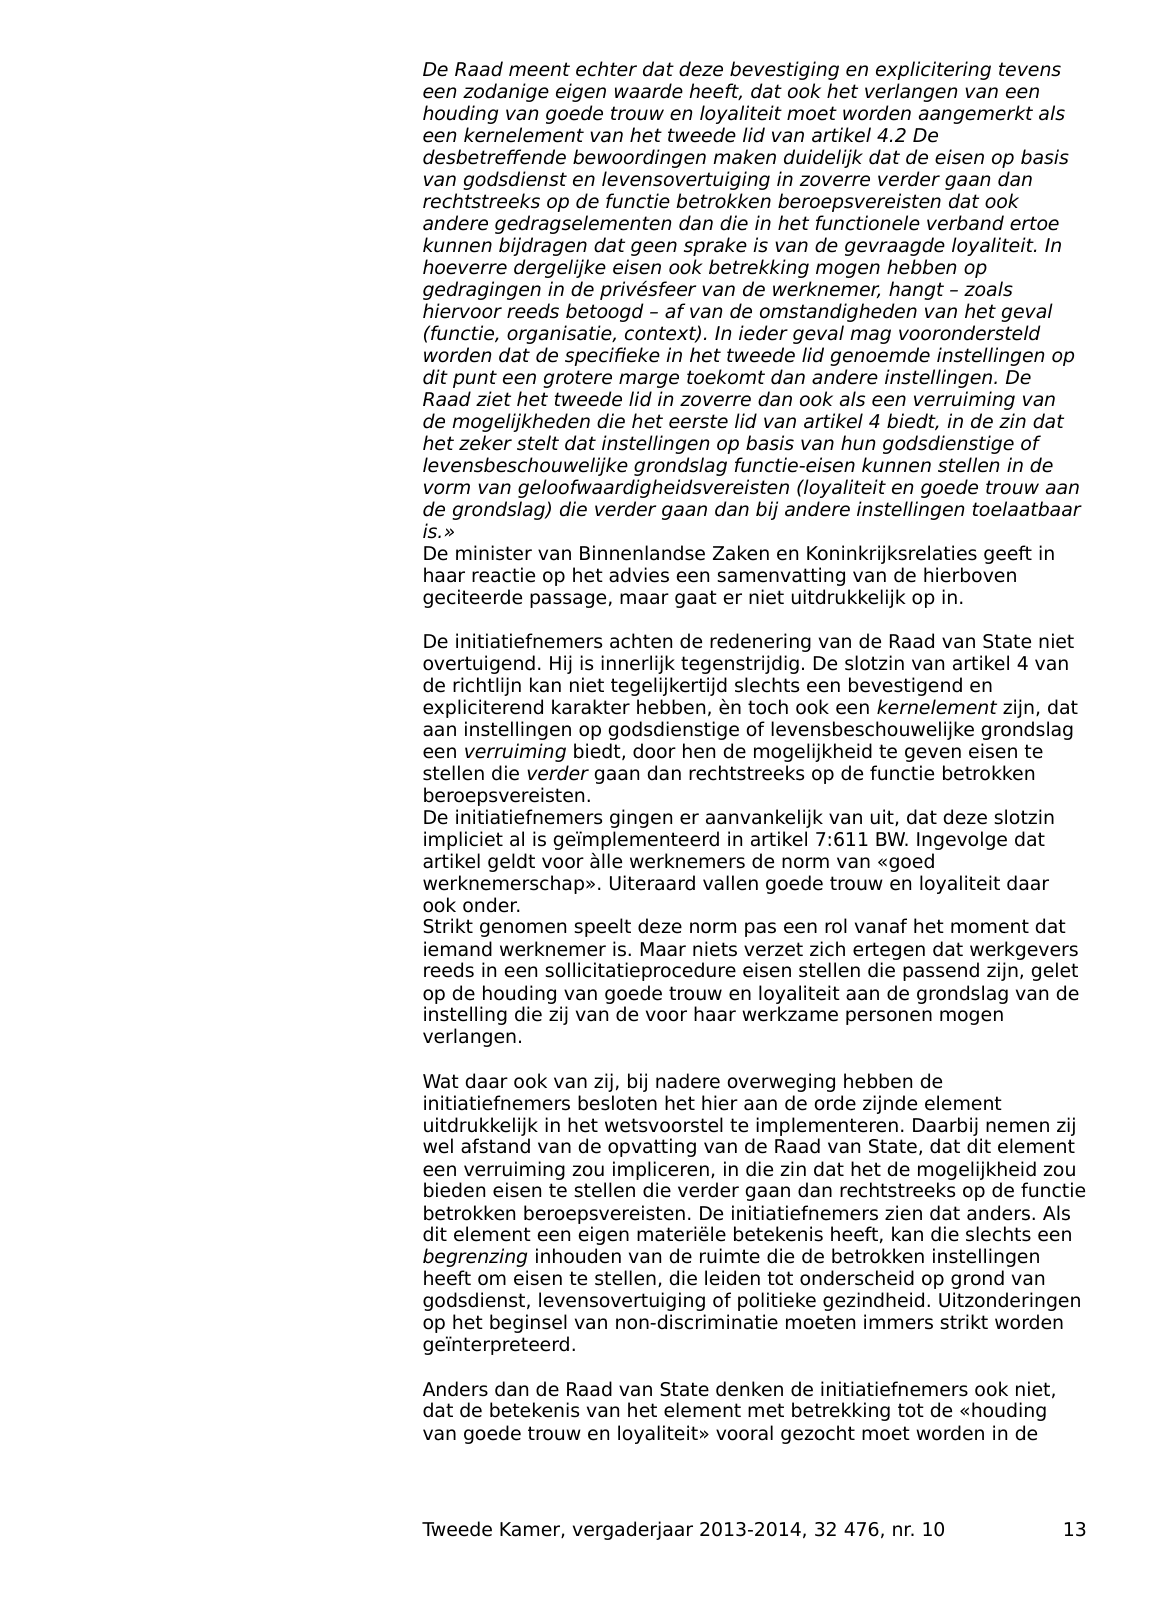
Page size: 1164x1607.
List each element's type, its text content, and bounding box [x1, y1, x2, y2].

text Anders dan de Raad van State denken de initiatiefnemers ook niet, dat de betekenis van het element met betrekking tot de «houding van goede trouw en loyaliteit» vooral gezocht moet worden in de [422, 1378, 1087, 1444]
text Wat daar ook van zij, bij nadere overweging hebben de initiatiefnemers besloten het hier aan de orde zijnde element uitdrukkelijk in het wetsvoorstel te implementeren. Daarbij nemen zij wel afstand van de opvatting van de Raad van State, dat dit element een verruiming zou impliceren, in die zin dat het de mogelijkheid zou bieden eisen te stellen die verder gaan dan rechtstreeks op de functie betrokken beroepsvereisten. De initiatiefnemers zien dat anders. Als dit element een eigen materiële betekenis heeft, kan die slechts een begrenzing inhouden van de ruimte die de betrokken instellingen heeft om eisen te stellen, die leiden tot onderscheid op grond van godsdienst, levensovertuiging of politieke gezindheid. Uitzonderingen op het beginsel van non-discriminatie moeten immers strikt worden geïnterpreteerd. [422, 1071, 1087, 1356]
text De minister van Binnenlandse Zaken en Koninkrijksrelaties geeft in haar reactie op het advies een samenvatting van de hierboven geciteerde passage, maar gaat er niet uitdrukkelijk op in. [422, 543, 1087, 608]
text De initiatiefnemers achten de redenering van de Raad van State niet overtuigend. Hij is innerlijk tegenstrijdig. De slotzin van artikel 4 van de richtlijn kan niet tegelijkertijd slechts een bevestigend en expliciterend karakter hebben, èn toch ook een kernelement zijn, dat aan instellingen op godsdienstige of levensbeschouwelijke grondslag een verruiming biedt, door hen de mogelijkheid te geven eisen te stellen die verder gaan dan rechtstreeks op de functie betrokken beroepsvereisten. [422, 631, 1087, 807]
text De initiatiefnemers gingen er aanvankelijk van uit, dat deze slotzin impliciet al is geïmplementeerd in artikel 7:611 BW. Ingevolge dat artikel geldt voor àlle werknemers de norm van «goed werknemerschap». Uiteraard vallen goede trouw en loyaliteit daar ook onder. [422, 807, 1087, 916]
text Strikt genomen speelt deze norm pas een rol vanaf het moment dat iemand werknemer is. Maar niets verzet zich ertegen dat werkgevers reeds in een sollicitatieprocedure eisen stellen die passend zijn, gelet op de houding van goede trouw en loyaliteit aan de grondslag van de instelling die zij van de voor haar werkzame personen mogen verlangen. [422, 916, 1087, 1048]
text De Raad meent echter dat deze bevestiging en explicitering tevens een zodanige eigen waarde heeft, dat ook het verlangen van een houding van goede trouw en loyaliteit moet worden aangemerkt als een kernelement van het tweede lid van artikel 4.2 De desbetreffende bewoordingen maken duidelijk dat de eisen op basis van godsdienst en levensovertuiging in zoverre verder gaan dan rechtstreeks op de functie betrokken beroepsvereisten dat ook andere gedragselementen dan die in het functionele verband ertoe kunnen bijdragen dat geen sprake is van de gevraagde loyaliteit. In hoeverre dergelijke eisen ook betrekking mogen hebben op gedragingen in de privésfeer van de werknemer, hangt – zoals hiervoor reeds betoogd – af van de omstandigheden van het geval (functie, organisatie, context). In ieder geval mag voorondersteld worden dat de specifieke in het tweede lid genoemde instellingen op dit punt een grotere marge toekomt dan andere instellingen. De Raad ziet het tweede lid in zoverre dan ook als een verruiming van de mogelijkheden die het eerste lid van artikel 4 biedt, in de zin dat het zeker stelt dat instellingen op basis van hun godsdienstige of levensbeschouwelijke grondslag functie-eisen kunnen stellen in de vorm van geloofwaardigheidsvereisten (loyaliteit en goede trouw aan de grondslag) die verder gaan dan bij andere instellingen toelaatbaar is.» [422, 59, 1087, 543]
